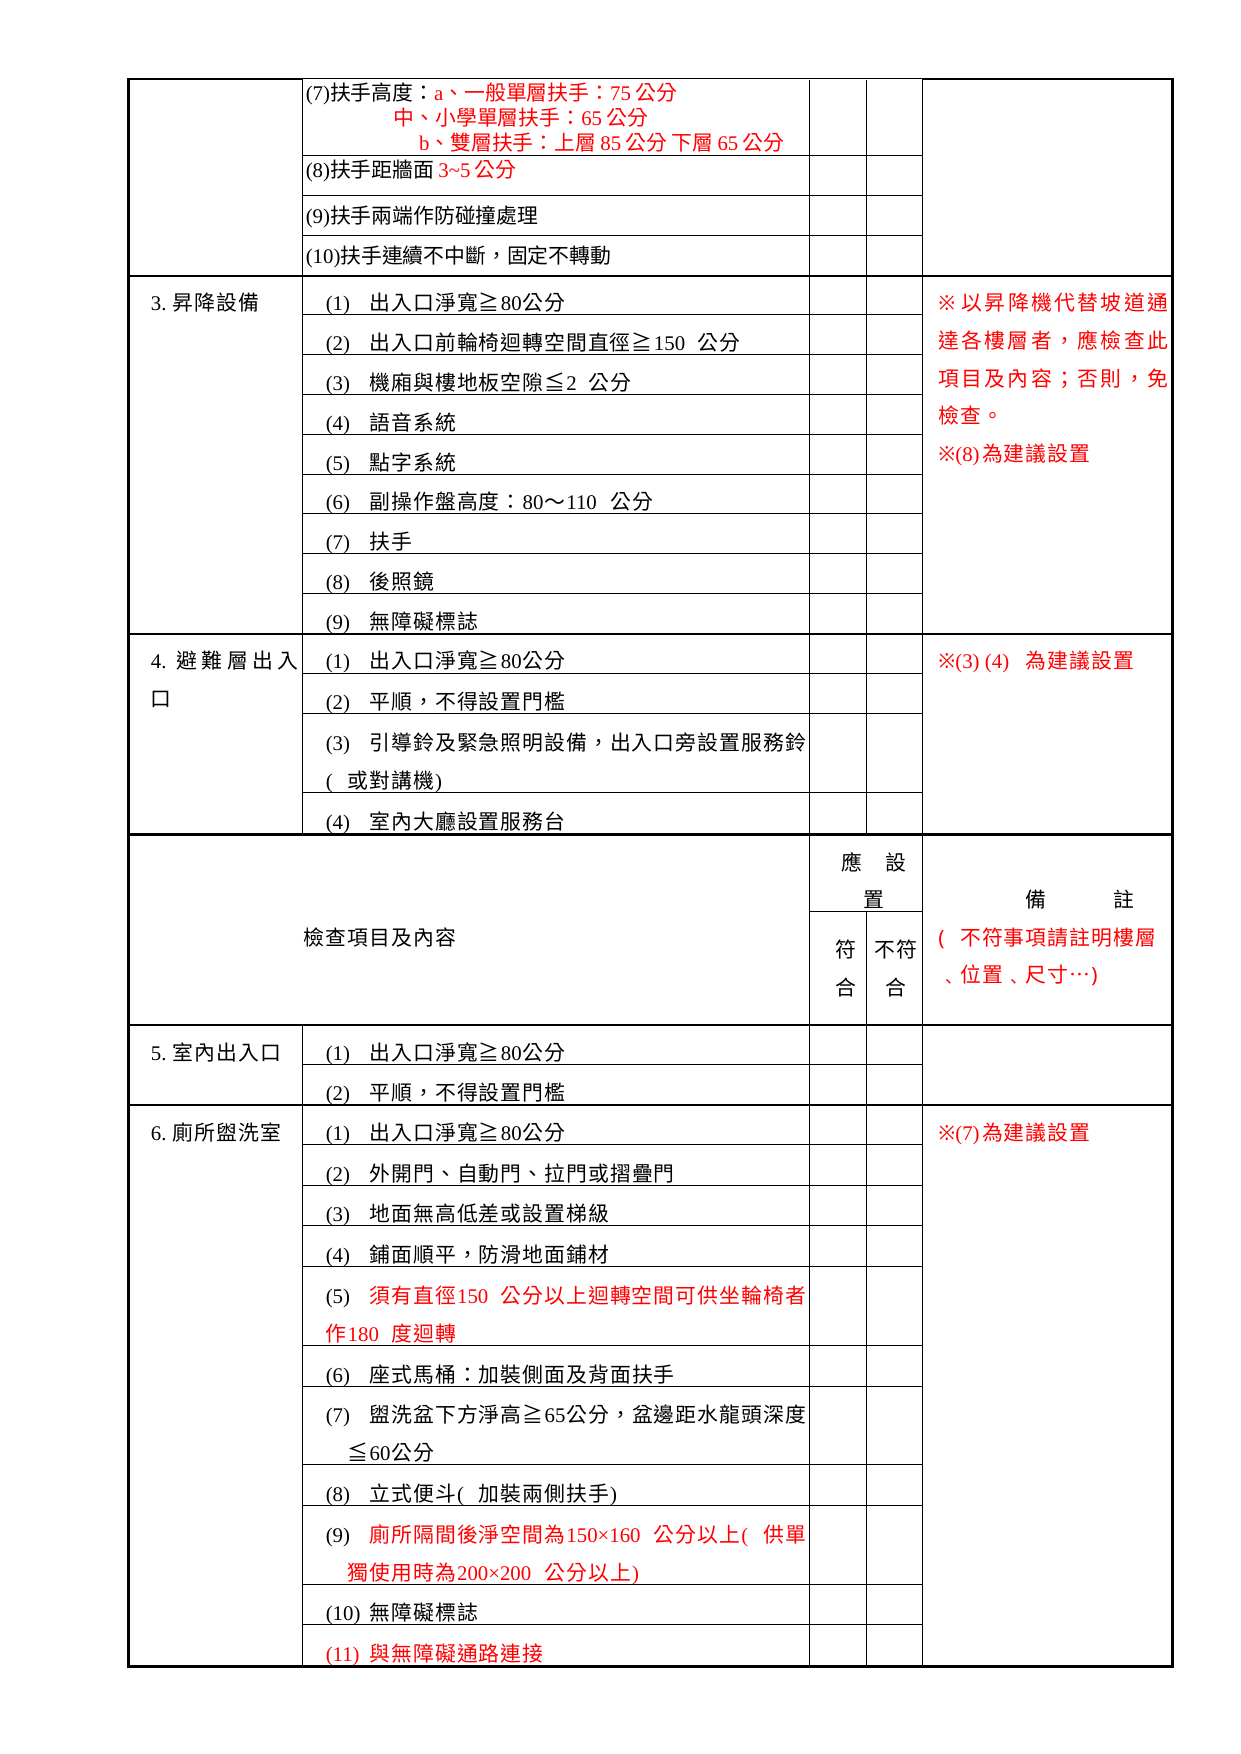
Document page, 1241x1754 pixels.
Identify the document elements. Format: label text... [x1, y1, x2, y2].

table_cell [867, 1065, 922, 1104]
table_cell [810, 1026, 866, 1064]
table_cell (9)扶手兩端作防碰撞處理 [303, 196, 809, 235]
table_cell [810, 1267, 866, 1345]
table_cell [91, 275, 127, 314]
table_cell (7)盥洗盆下方淨高≧65公分，盆邊距水龍頭深度≦60公分 [303, 1387, 809, 1464]
table_cell (10)扶手連續不中斷，固定不轉動 [303, 236, 809, 274]
table_cell [810, 277, 866, 314]
table_cell 檢查項目及內容 [130, 836, 809, 1024]
table_cell [810, 475, 866, 513]
table_cell (4)語音系統 [303, 395, 809, 434]
table_cell (4)鋪面順平，防滑地面鋪材 [303, 1226, 809, 1266]
table_cell [867, 1506, 922, 1583]
table_cell [867, 236, 922, 274]
table_cell [91, 155, 127, 195]
table_cell [91, 1266, 127, 1345]
table_cell [810, 156, 866, 195]
table_cell 6.廁所盥洗室 [130, 1106, 302, 1665]
table_cell [91, 513, 127, 553]
table_cell (5)點字系統 [303, 435, 809, 473]
table_cell [867, 793, 922, 833]
table_cell [867, 1145, 922, 1184]
table_cell [867, 315, 922, 354]
table_cell [867, 1226, 922, 1266]
table_cell [810, 435, 866, 473]
table_cell (2)出入口前輪椅迴轉空間直徑≧150公分 [303, 315, 809, 354]
table_cell 不符合 [867, 912, 922, 1024]
table_cell 備 註 (不符事項請註明樓層﹑位置﹑尺寸…) [923, 836, 1171, 1024]
table_cell [810, 395, 866, 434]
table_cell 3.昇降設備 [130, 277, 302, 633]
table_cell [867, 1106, 922, 1144]
table_cell [810, 674, 866, 713]
table_cell [810, 1585, 866, 1624]
table_cell [91, 1064, 127, 1104]
table_cell (10)無障礙標誌 [303, 1585, 809, 1624]
table_cell [91, 833, 127, 911]
table_cell [810, 554, 866, 593]
table_cell (2)外開門、自動門、拉門或摺疊門 [303, 1145, 809, 1184]
table_cell [91, 673, 127, 713]
table_cell [867, 277, 922, 314]
table_cell [91, 1345, 127, 1386]
table_cell [866, 79, 922, 155]
table_cell (6)副操作盤高度：80～110公分 [303, 475, 809, 513]
table_cell (2)平順，不得設置門檻 [303, 1065, 809, 1104]
table_cell 應 設 置 [810, 836, 922, 911]
table_cell [810, 1625, 866, 1665]
table_cell [810, 1346, 866, 1386]
table_cell [91, 235, 127, 274]
table_cell [867, 475, 922, 513]
table_cell [810, 594, 866, 633]
table_cell [810, 1465, 866, 1505]
table_cell [91, 1104, 127, 1144]
table_cell [91, 1144, 127, 1184]
table_cell [867, 714, 922, 792]
table_cell [867, 1465, 922, 1505]
table_cell [810, 79, 866, 155]
table_cell [810, 1226, 866, 1266]
table_cell [867, 196, 922, 235]
table_cell (1)出入口淨寬≧80公分 [303, 277, 809, 314]
table_cell [867, 1026, 922, 1064]
table_cell [91, 354, 127, 394]
table_cell [91, 1386, 127, 1464]
table_cell (11)與無障礙通路連接 [303, 1625, 809, 1665]
table_cell [91, 633, 127, 672]
table_cell (6)座式馬桶：加裝側面及背面扶手 [303, 1346, 809, 1386]
table_cell [867, 674, 922, 713]
table_cell [810, 1065, 866, 1104]
table_cell (1)出入口淨寬≧80公分 [303, 635, 809, 672]
table_cell [867, 1346, 922, 1386]
table_cell 5.室內出入口 [130, 1026, 302, 1104]
table_cell ※(3) (4)為建議設置 [923, 635, 1171, 833]
table_cell [91, 553, 127, 593]
table_cell [91, 434, 127, 473]
table_cell [810, 635, 866, 672]
table_cell [810, 514, 866, 553]
table_cell (9)無障礙標誌 [303, 594, 809, 633]
table_cell [91, 1024, 127, 1064]
table_cell [91, 1624, 127, 1665]
table_cell (1)出入口淨寬≧80公分 [303, 1026, 809, 1064]
table_cell [91, 314, 127, 354]
table_cell (3)引導鈴及緊急照明設備，出入口旁設置服務鈴(或對講機) [303, 714, 809, 792]
table_cell [867, 1186, 922, 1225]
table_cell [867, 514, 922, 553]
table_cell [810, 1145, 866, 1184]
table_cell [867, 355, 922, 394]
table_cell [810, 1186, 866, 1225]
table_cell (2)平順，不得設置門檻 [303, 674, 809, 713]
table_cell (8)扶手距牆面3~5公分 [303, 156, 809, 195]
table_cell [810, 1506, 866, 1583]
table_cell 4.避難層出入口 [130, 635, 302, 833]
table_cell [91, 911, 127, 1024]
table_cell [867, 554, 922, 593]
table_cell [91, 792, 127, 833]
table_cell (7)扶手 [303, 514, 809, 553]
table_cell [810, 355, 866, 394]
table_cell (9)廁所隔間後淨空間為150×160公分以上(供單獨使用時為200×200公分以上) [303, 1506, 809, 1583]
table_cell [867, 1387, 922, 1464]
table_cell [810, 196, 866, 235]
table_cell (7)扶手高度：a、一般單層扶手：75公分 中、小學單層扶手：65公分 b、雙層扶手：上層85公分 下層65公分 [303, 79, 810, 155]
table_cell [91, 474, 127, 513]
table_cell (1)出入口淨寬≧80公分 [303, 1106, 809, 1144]
table_cell [867, 1585, 922, 1624]
table_cell [91, 1225, 127, 1266]
table_cell [810, 315, 866, 354]
table_cell [867, 156, 922, 195]
table_cell [91, 593, 127, 633]
table_cell [810, 714, 866, 792]
table_cell [923, 1026, 1171, 1104]
table_cell [923, 80, 1171, 274]
table_cell ※以昇降機代替坡道通達各樓層者，應檢查此項目及內容；否則，免檢查。 ※(8)為建議設置 [923, 277, 1171, 633]
table_cell (8)立式便斗(加裝兩側扶手) [303, 1465, 809, 1505]
table_cell [91, 78, 127, 155]
table_cell (3)機廂與樓地板空隙≦2公分 [303, 355, 809, 394]
table_cell [91, 394, 127, 434]
table_cell (5)須有直徑150公分以上迴轉空間可供坐輪椅者作180度迴轉 [303, 1267, 809, 1345]
table_cell ※(7)為建議設置 [923, 1106, 1171, 1665]
table_cell (4)室內大廳設置服務台 [303, 793, 809, 833]
table_cell [810, 236, 866, 274]
table_cell [91, 1584, 127, 1624]
table_cell [91, 195, 127, 235]
table_cell [867, 435, 922, 473]
table_cell [91, 1185, 127, 1225]
table_cell [91, 1464, 127, 1505]
table_cell [810, 1387, 866, 1464]
table_cell [91, 713, 127, 792]
table_cell [810, 1106, 866, 1144]
table_cell [867, 1267, 922, 1345]
table_cell (3)地面無高低差或設置梯級 [303, 1186, 809, 1225]
table_cell [867, 1625, 922, 1665]
table_cell [867, 594, 922, 633]
table_cell [867, 635, 922, 672]
table_cell [867, 395, 922, 434]
table_cell [130, 80, 302, 274]
table_cell 符合 [810, 912, 866, 1024]
table_cell [91, 1505, 127, 1583]
table_cell [810, 793, 866, 833]
table_cell (8)後照鏡 [303, 554, 809, 593]
